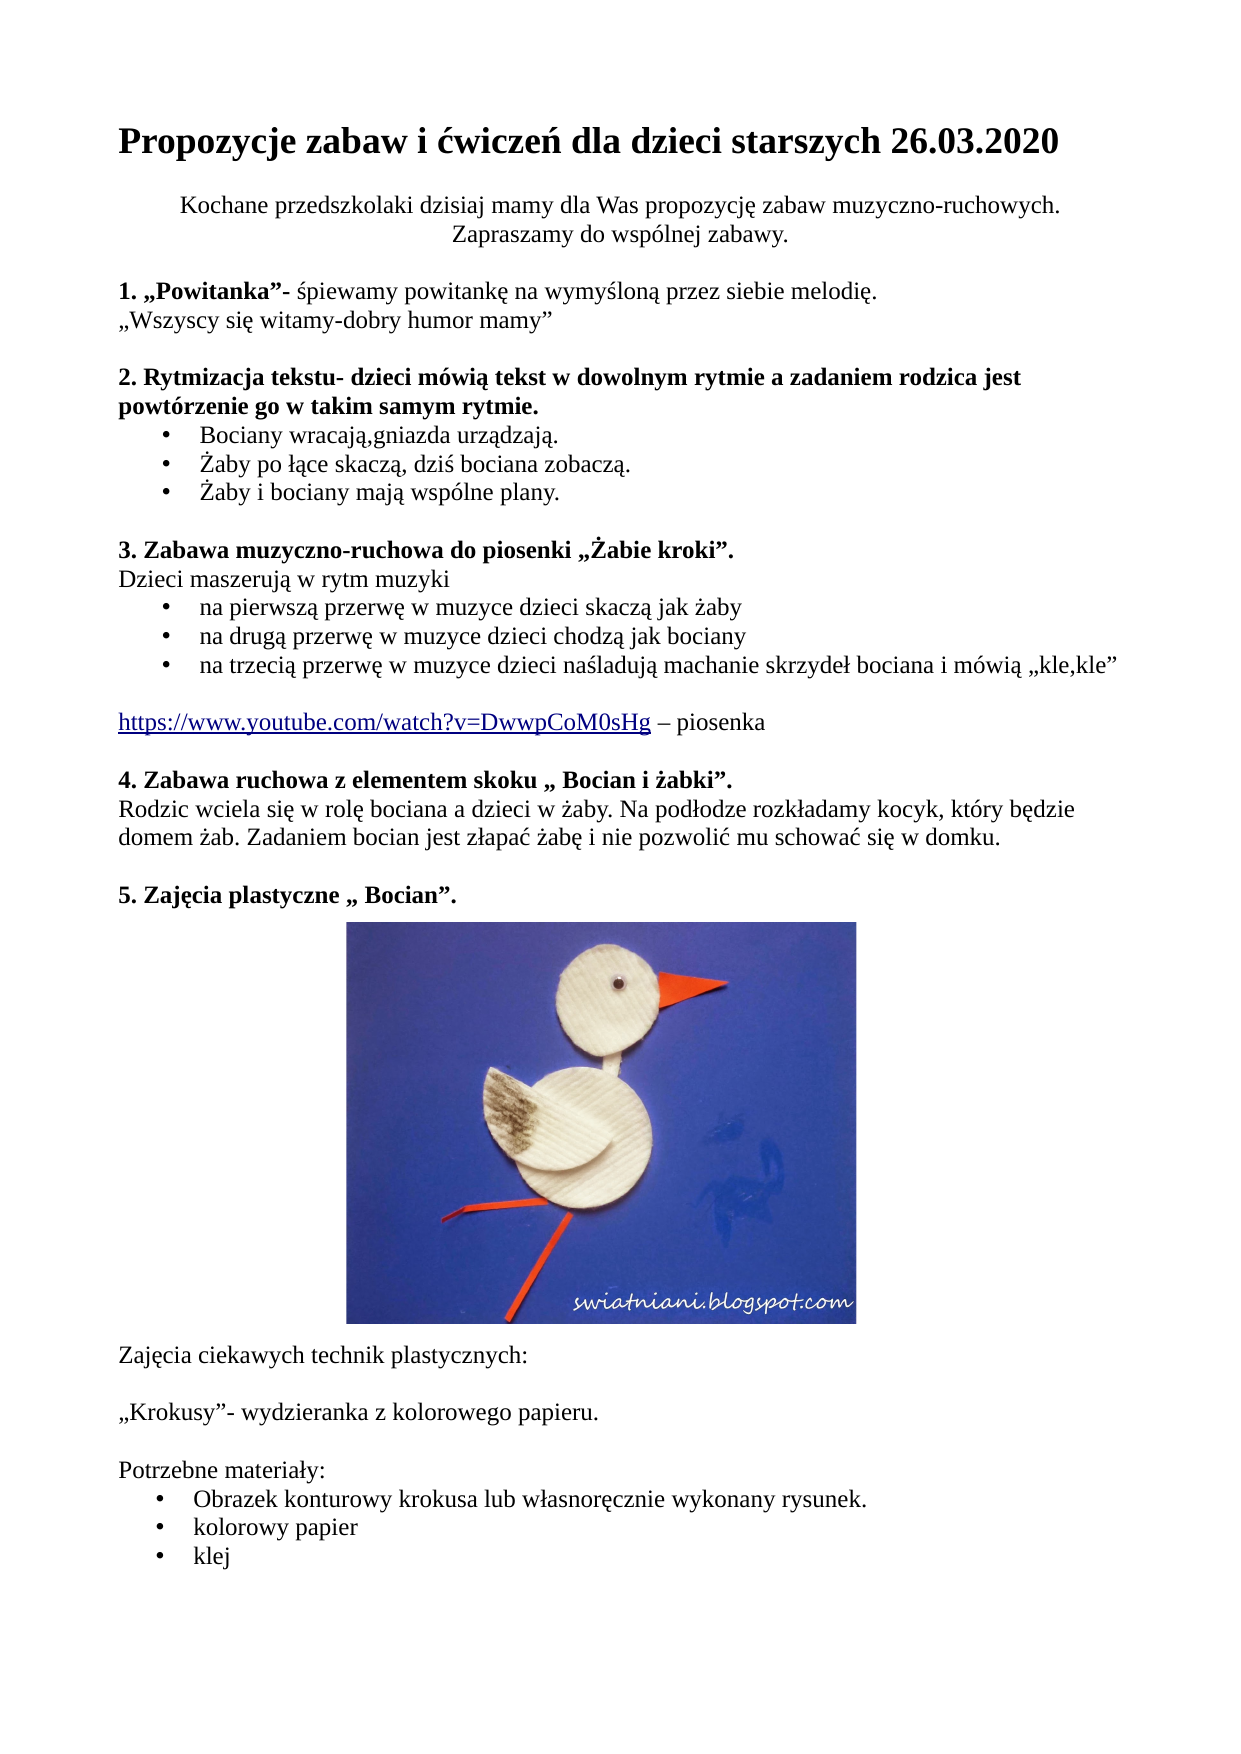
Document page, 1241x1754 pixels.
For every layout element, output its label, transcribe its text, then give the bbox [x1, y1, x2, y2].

list Bociany wracają,gniazda urządzają. [162, 420, 1122, 449]
text 5. Zajęcia plastyczne „ Bocian”. [118, 880, 1122, 909]
text https://www.youtube.com/watch?v=DwwpCoM0sHg – piosenka [118, 707, 1122, 736]
text Propozycje zabaw i ćwiczeń dla dzieci starszych 26.03.2020 [118, 118, 1122, 161]
text 1. „Powitanka”- śpiewamy powitankę na wymyśloną przez siebie melodię. [118, 276, 1122, 305]
text Zajęcia ciekawych technik plastycznych: [118, 1340, 1122, 1369]
list na trzecią przerwę w muzyce dzieci naśladują machanie skrzydeł bociana i mówią „kle,kle” [162, 650, 1122, 679]
text 2. Rytmizacja tekstu- dzieci mówią tekst w dowolnym rytmie a zadaniem rodzica jest powtórzenie go w takim samym rytmie. [118, 362, 1122, 420]
list Żaby po łące skaczą, dziś bociana zobaczą. [162, 449, 1122, 477]
text 3. Zabawa muzyczno-ruchowa do piosenki „Żabie kroki”. [118, 535, 1122, 564]
list Żaby i bociany mają wspólne plany. [162, 477, 1122, 506]
text „Krokusy”- wydzieranka z kolorowego papieru. [118, 1397, 1122, 1426]
text Dzieci maszerują w rytm muzyki [118, 564, 1122, 592]
list kolorowy papier [156, 1512, 1122, 1541]
text Potrzebne materiały: [118, 1455, 1122, 1484]
list na drugą przerwę w muzyce dzieci chodzą jak bociany [162, 621, 1122, 650]
text „Wszyscy się witamy-dobry humor mamy” [118, 305, 1122, 334]
list klej [156, 1541, 1122, 1570]
picture [346, 922, 857, 1324]
list Obrazek konturowy krokusa lub własnoręcznie wykonany rysunek. [156, 1484, 1122, 1512]
list na pierwszą przerwę w muzyce dzieci skaczą jak żaby [162, 592, 1122, 621]
text Kochane przedszkolaki dzisiaj mamy dla Was propozycję zabaw muzyczno-ruchowych. Zapraszamy do wspólnej zabawy. [118, 190, 1122, 247]
text 4. Zabawa ruchowa z elementem skoku „ Bocian i żabki”. [118, 765, 1122, 794]
text Rodzic wciela się w rolę bociana a dzieci w żaby. Na podłodze rozkładamy kocyk, który będzie domem żab. Zadaniem bocian jest złapać żabę i nie pozwolić mu schować się w domku. [118, 794, 1122, 851]
